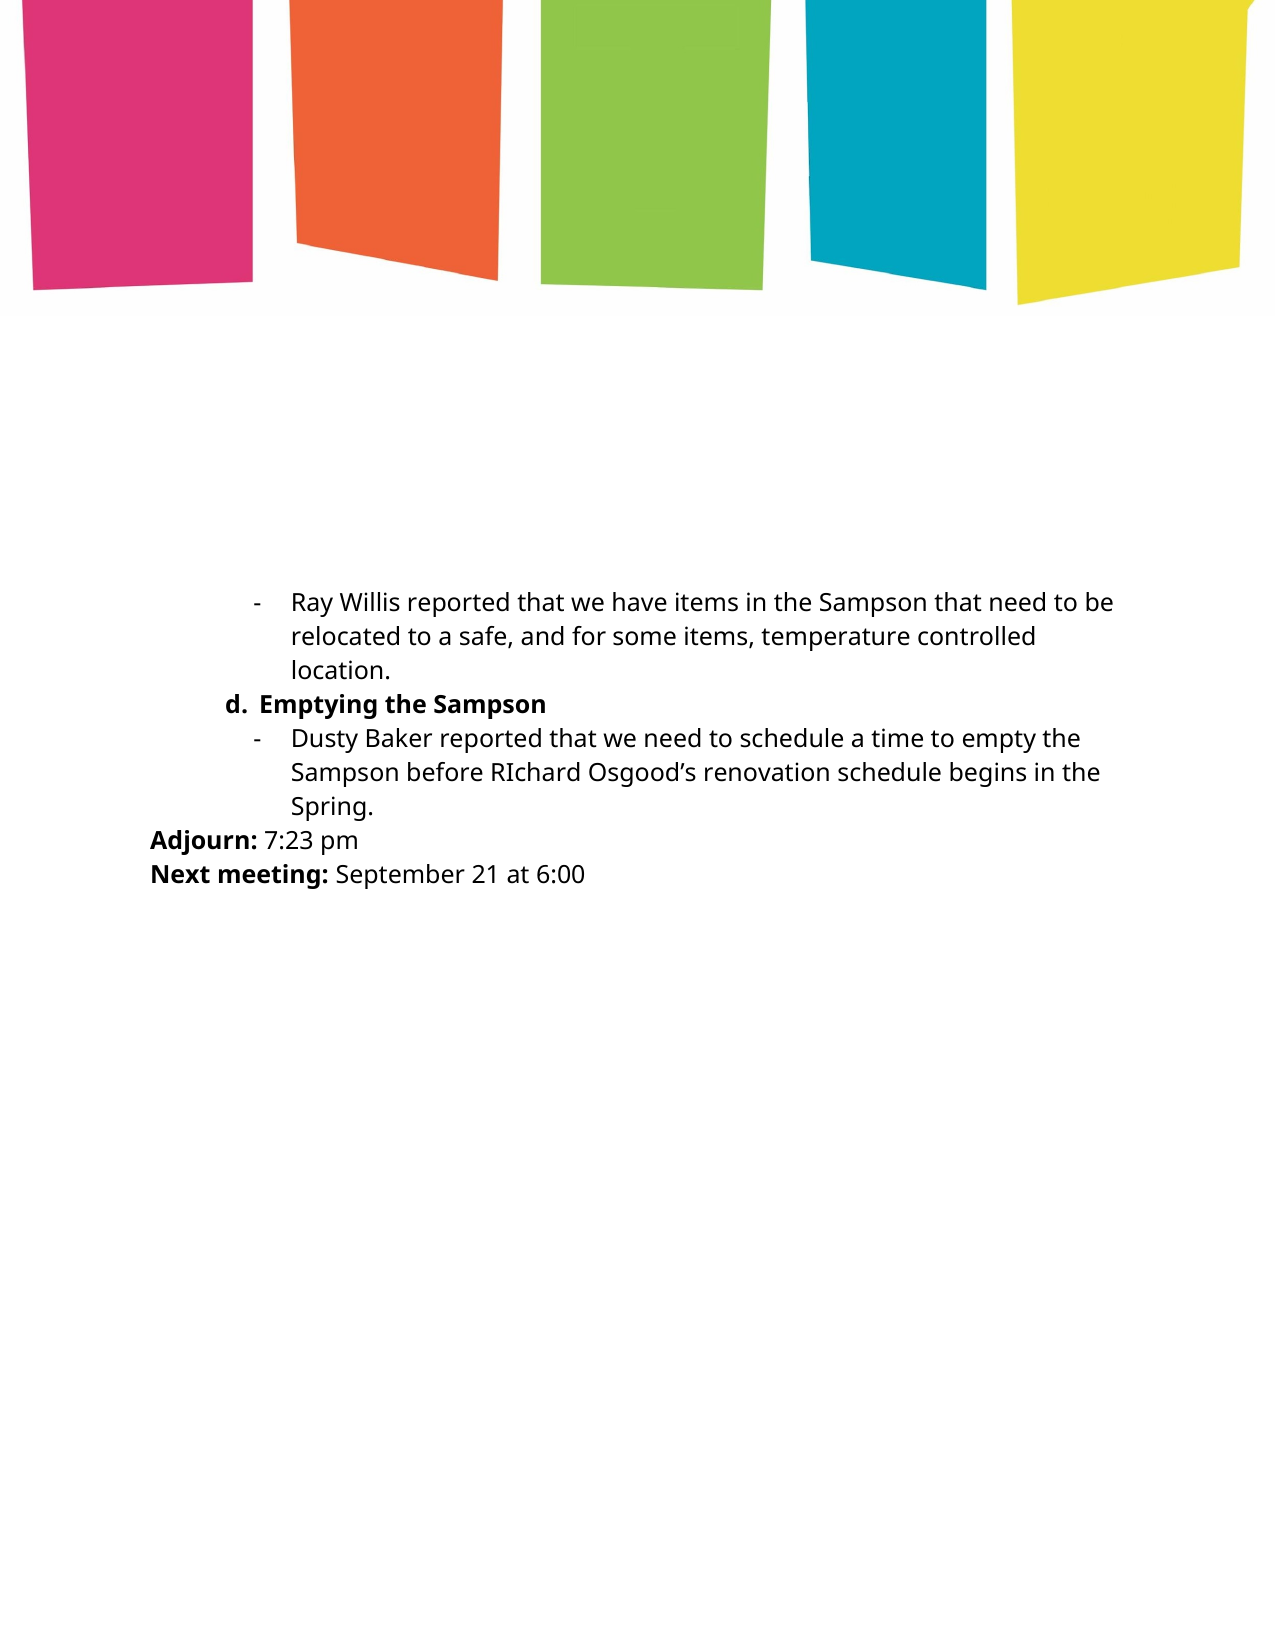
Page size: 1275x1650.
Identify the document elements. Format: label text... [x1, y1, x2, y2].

picture [0, 0, 1275, 316]
list Dusty Baker reported that we need to schedule a time to empty the Sampson before RIchard Osgood’s renovation schedule begins in the Spring. [253, 721, 1125, 823]
text d. Emptying the Sampson [225, 687, 1125, 721]
text Next meeting: September 21 at 6:00 [150, 857, 1125, 891]
text Adjourn: 7:23 pm [150, 823, 1125, 857]
list Ray Willis reported that we have items in the Sampson that need to be relocated to a safe, and for some items, temperature controlled location. [253, 584, 1125, 687]
